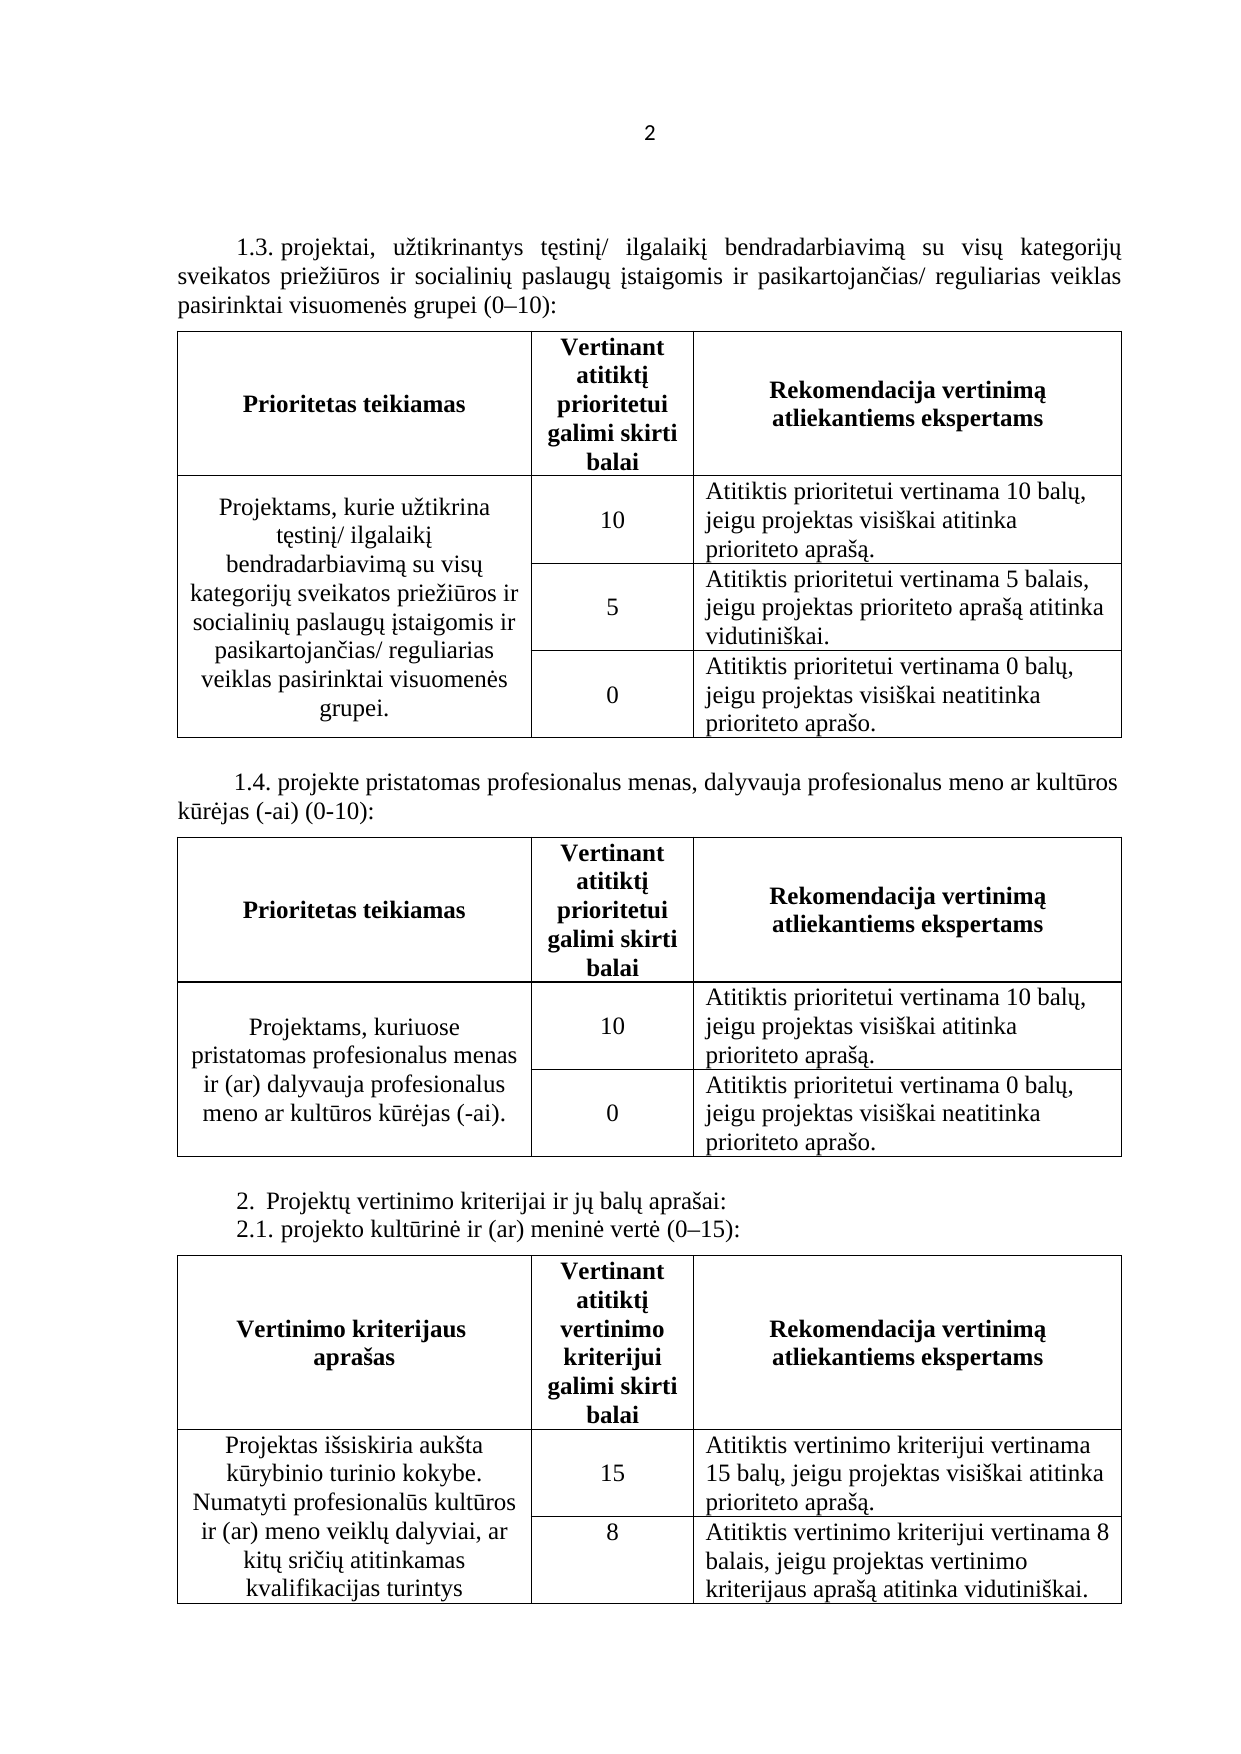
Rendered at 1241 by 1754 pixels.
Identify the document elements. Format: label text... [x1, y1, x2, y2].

table_cell Atitiktis vertinimo kriterijui vertinama 15 balų, jeigu projektas visiškai atitinka prioriteto aprašą. [694, 1430, 1121, 1516]
table_cell 8 [532, 1517, 693, 1603]
table_cell 10 [532, 476, 693, 563]
text 2.1. projekto kultūrinė ir (ar) meninė vertė (0–15): [177, 1214, 1122, 1243]
text 2. Projektų vertinimo kriterijai ir jų balų aprašai: [177, 1186, 1122, 1214]
table_cell Projektams, kuriuose pristatomas profesionalus menas ir (ar) dalyvauja profesionalus meno ar kultūros kūrėjas (-ai). [178, 983, 531, 1156]
table_header Vertinimo kriterijaus aprašas [178, 1256, 531, 1429]
table_cell 15 [532, 1430, 693, 1516]
table_cell 10 [532, 983, 693, 1069]
table_cell Projektams, kurie užtikrina tęstinį/ ilgalaikį bendradarbiavimą su visų kategorijų sveikatos priežiūros ir socialinių paslaugų įstaigomis ir pasikartojančias/ reguliarias veiklas pasirinktai visuomenės grupei. [178, 476, 531, 737]
table_cell 0 [532, 651, 693, 737]
table_cell Atitiktis vertinimo kriterijui vertinama 8 balais, jeigu projektas vertinimo kriterijaus aprašą atitinka vidutiniškai. [694, 1517, 1121, 1603]
table_header Prioritetas teikiamas [178, 332, 531, 475]
table_cell 5 [532, 564, 693, 650]
table_header Rekomendacija vertinimą atliekantiems ekspertams [694, 838, 1121, 981]
table_cell Projektas išsiskiria aukšta kūrybinio turinio kokybe. Numatyti profesionalūs kultūros ir (ar) meno veiklų dalyviai, ar kitų sričių atitinkamas kvalifikacijas turintys specialistai, pridėtas detalizuotas jų sąrašas, apibrėžtos jų funkcijos projekte. [178, 1430, 531, 1603]
table_cell Atitiktis prioritetui vertinama 10 balų, jeigu projektas visiškai atitinka prioriteto aprašą. [694, 476, 1121, 563]
table_cell Atitiktis prioritetui vertinama 0 balų, jeigu projektas visiškai neatitinka prioriteto aprašo. [694, 651, 1121, 737]
table_header Vertinant atitiktį prioritetui galimi skirti balai [532, 332, 693, 475]
table_header Prioritetas teikiamas [178, 838, 531, 981]
text 1.4. projekte pristatomas profesionalus menas, dalyvauja profesionalus meno ar kultūros kūrėjas (-ai) (0-10): [177, 767, 1122, 824]
table_header Vertinant atitiktį vertinimo kriterijui galimi skirti balai [532, 1256, 693, 1429]
table_header Rekomendacija vertinimą atliekantiems ekspertams [694, 1256, 1121, 1429]
table_cell Atitiktis prioritetui vertinama 10 balų, jeigu projektas visiškai atitinka prioriteto aprašą. [694, 983, 1121, 1069]
table_header Rekomendacija vertinimą atliekantiems ekspertams [694, 332, 1121, 475]
table_cell Atitiktis prioritetui vertinama 5 balais, jeigu projektas prioriteto aprašą atitinka vidutiniškai. [694, 564, 1121, 650]
text 1.3. projektai, užtikrinantys tęstinį/ ilgalaikį bendradarbiavimą su visų kategorijų sveikatos priežiūros ir socialinių paslaugų įstaigomis ir pasikartojančias/ reguliarias veiklas pasirinktai visuomenės grupei (0–10): [177, 232, 1122, 319]
table_cell 0 [532, 1070, 693, 1156]
table_cell Atitiktis prioritetui vertinama 0 balų, jeigu projektas visiškai neatitinka prioriteto aprašo. [694, 1070, 1121, 1156]
table_header Vertinant atitiktį prioritetui galimi skirti balai [532, 838, 693, 981]
